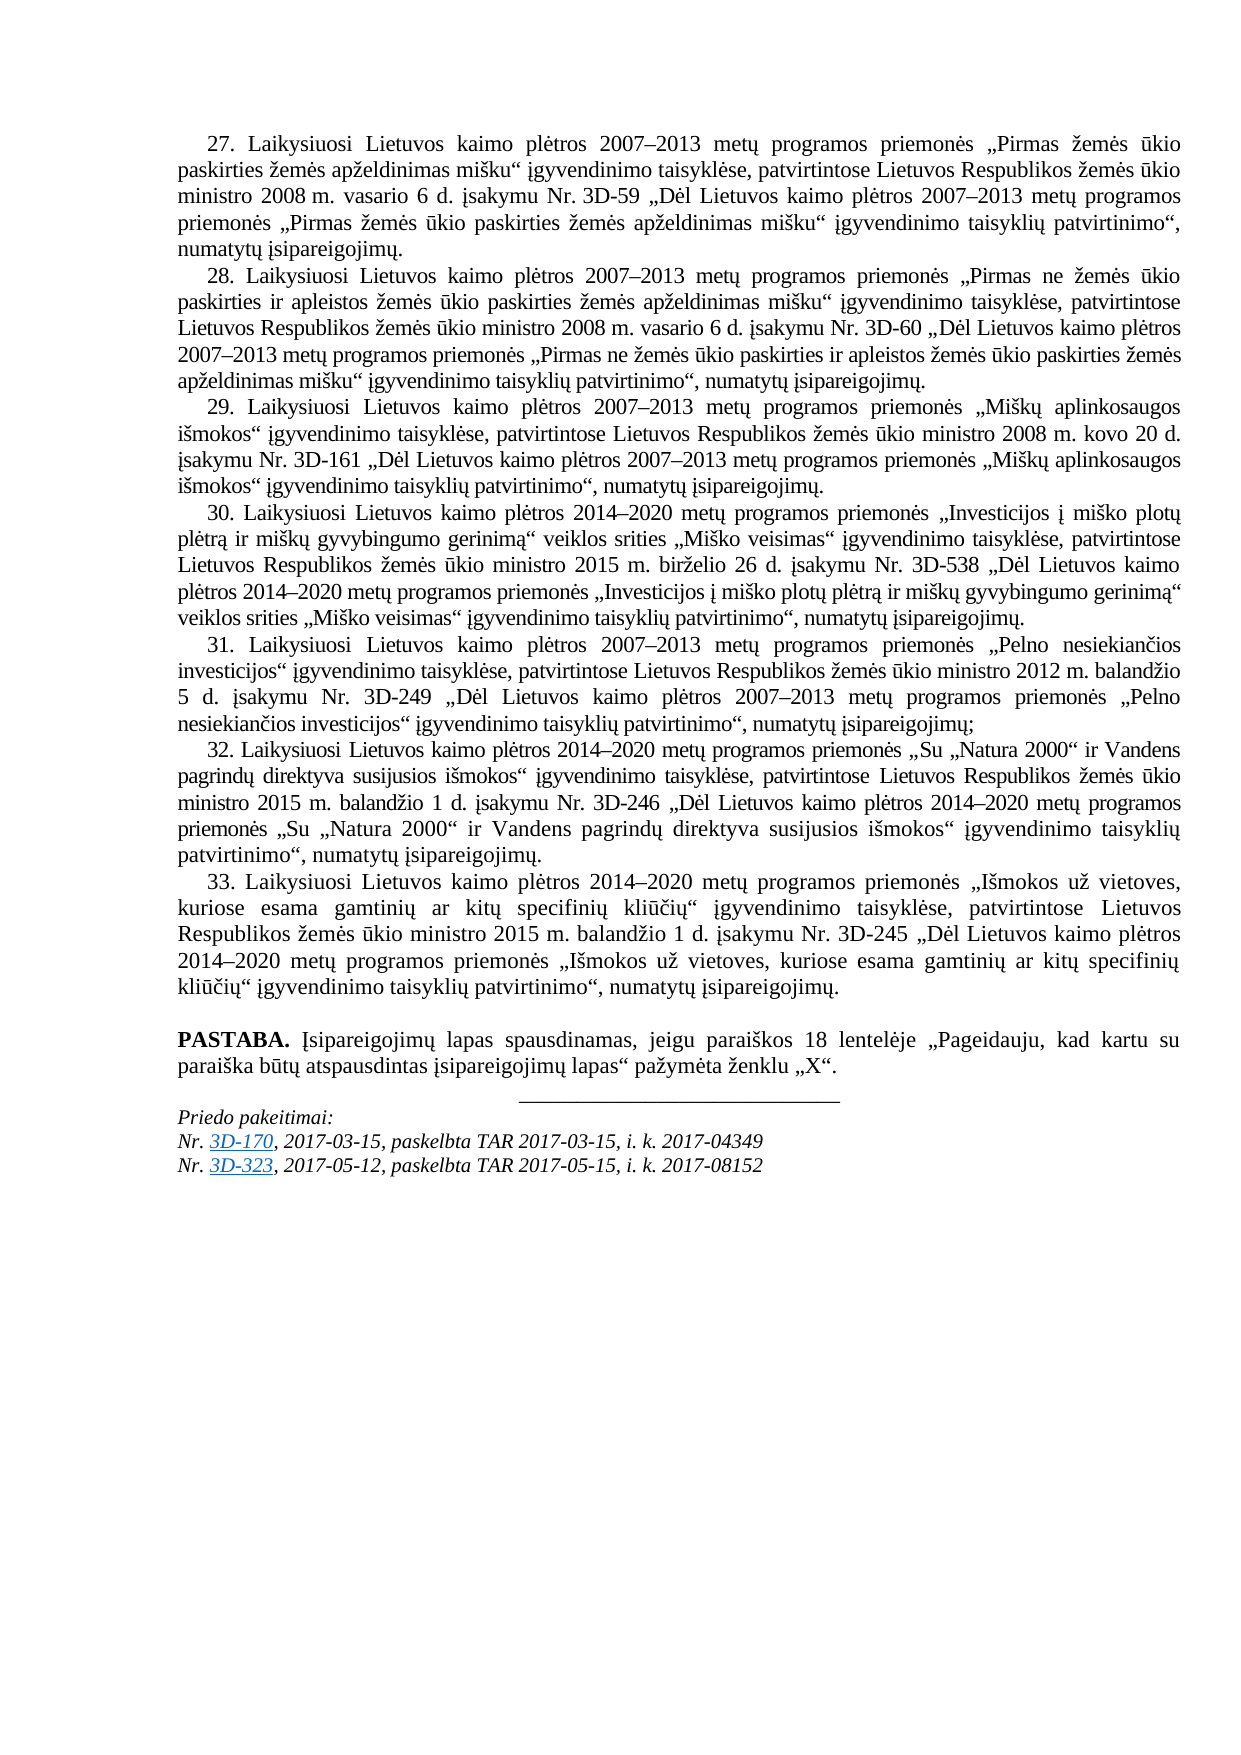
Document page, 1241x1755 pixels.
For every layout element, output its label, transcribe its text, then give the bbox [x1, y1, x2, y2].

text ____________________________ [177, 1079, 1181, 1105]
text 31. Laikysiuosi Lietuvos kaimo plėtros 2007–2013 metų programos priemonės „Pelno nesiekiančios investicijos“ įgyvendinimo taisyklėse, patvirtintose Lietuvos Respublikos žemės ūkio ministro 2012 m. balandžio 5 d. įsakymu Nr. 3D-249 „Dėl Lietuvos kaimo plėtros 2007–2013 metų programos priemonės „Pelno nesiekiančios investicijos“ įgyvendinimo taisyklių patvirtinimo“, numatytų įsipareigojimų; [177, 631, 1181, 736]
text Priedo pakeitimai: [177, 1105, 1181, 1129]
text Nr. 3D-323, 2017-05-12, paskelbta TAR 2017-05-15, i. k. 2017-08152 [177, 1153, 1181, 1177]
text Nr. 3D-170, 2017-03-15, paskelbta TAR 2017-03-15, i. k. 2017-04349 [177, 1129, 1181, 1153]
text 29. Laikysiuosi Lietuvos kaimo plėtros 2007–2013 metų programos priemonės „Miškų aplinkosaugos išmokos“ įgyvendinimo taisyklėse, patvirtintose Lietuvos Respublikos žemės ūkio ministro 2008 m. kovo 20 d. įsakymu Nr. 3D-161 „Dėl Lietuvos kaimo plėtros 2007–2013 metų programos priemonės „Miškų aplinkosaugos išmokos“ įgyvendinimo taisyklių patvirtinimo“, numatytų įsipareigojimų. [177, 393, 1181, 499]
text PASTABA. Įsipareigojimų lapas spausdinamas, jeigu paraiškos 18 lentelėje „Pageidauju, kad kartu su paraiška būtų atspausdintas įsipareigojimų lapas“ pažymėta ženklu „X“. [177, 1026, 1181, 1079]
text 33. Laikysiuosi Lietuvos kaimo plėtros 2014–2020 metų programos priemonės „Išmokos už vietoves, kuriose esama gamtinių ar kitų specifinių kliūčių“ įgyvendinimo taisyklėse, patvirtintose Lietuvos Respublikos žemės ūkio ministro 2015 m. balandžio 1 d. įsakymu Nr. 3D-245 „Dėl Lietuvos kaimo plėtros 2014–2020 metų programos priemonės „Išmokos už vietoves, kuriose esama gamtinių ar kitų specifinių kliūčių“ įgyvendinimo taisyklių patvirtinimo“, numatytų įsipareigojimų. [177, 868, 1181, 999]
text 27. Laikysiuosi Lietuvos kaimo plėtros 2007–2013 metų programos priemonės „Pirmas žemės ūkio paskirties žemės apželdinimas mišku“ įgyvendinimo taisyklėse, patvirtintose Lietuvos Respublikos žemės ūkio ministro 2008 m. vasario 6 d. įsakymu Nr. 3D-59 „Dėl Lietuvos kaimo plėtros 2007–2013 metų programos priemonės „Pirmas žemės ūkio paskirties žemės apželdinimas mišku“ įgyvendinimo taisyklių patvirtinimo“, numatytų įsipareigojimų. [177, 130, 1181, 262]
text 28. Laikysiuosi Lietuvos kaimo plėtros 2007–2013 metų programos priemonės „Pirmas ne žemės ūkio paskirties ir apleistos žemės ūkio paskirties žemės apželdinimas mišku“ įgyvendinimo taisyklėse, patvirtintose Lietuvos Respublikos žemės ūkio ministro 2008 m. vasario 6 d. įsakymu Nr. 3D-60 „Dėl Lietuvos kaimo plėtros 2007–2013 metų programos priemonės „Pirmas ne žemės ūkio paskirties ir apleistos žemės ūkio paskirties žemės apželdinimas mišku“ įgyvendinimo taisyklių patvirtinimo“, numatytų įsipareigojimų. [177, 262, 1181, 393]
text 30. Laikysiuosi Lietuvos kaimo plėtros 2014–2020 metų programos priemonės „Investicijos į miško plotų plėtrą ir miškų gyvybingumo gerinimą“ veiklos srities „Miško veisimas“ įgyvendinimo taisyklėse, patvirtintose Lietuvos Respublikos žemės ūkio ministro 2015 m. birželio 26 d. įsakymu Nr. 3D-538 „Dėl Lietuvos kaimo plėtros 2014–2020 metų programos priemonės „Investicijos į miško plotų plėtrą ir miškų gyvybingumo gerinimą“ veiklos srities „Miško veisimas“ įgyvendinimo taisyklių patvirtinimo“, numatytų įsipareigojimų. [177, 499, 1181, 631]
text 32. Laikysiuosi Lietuvos kaimo plėtros 2014–2020 metų programos priemonės „Su „Natura 2000“ ir Vandens pagrindų direktyva susijusios išmokos“ įgyvendinimo taisyklėse, patvirtintose Lietuvos Respublikos žemės ūkio ministro 2015 m. balandžio 1 d. įsakymu Nr. 3D-246 „Dėl Lietuvos kaimo plėtros 2014–2020 metų programos priemonės „Su „Natura 2000“ ir Vandens pagrindų direktyva susijusios išmokos“ įgyvendinimo taisyklių patvirtinimo“, numatytų įsipareigojimų. [177, 736, 1181, 868]
